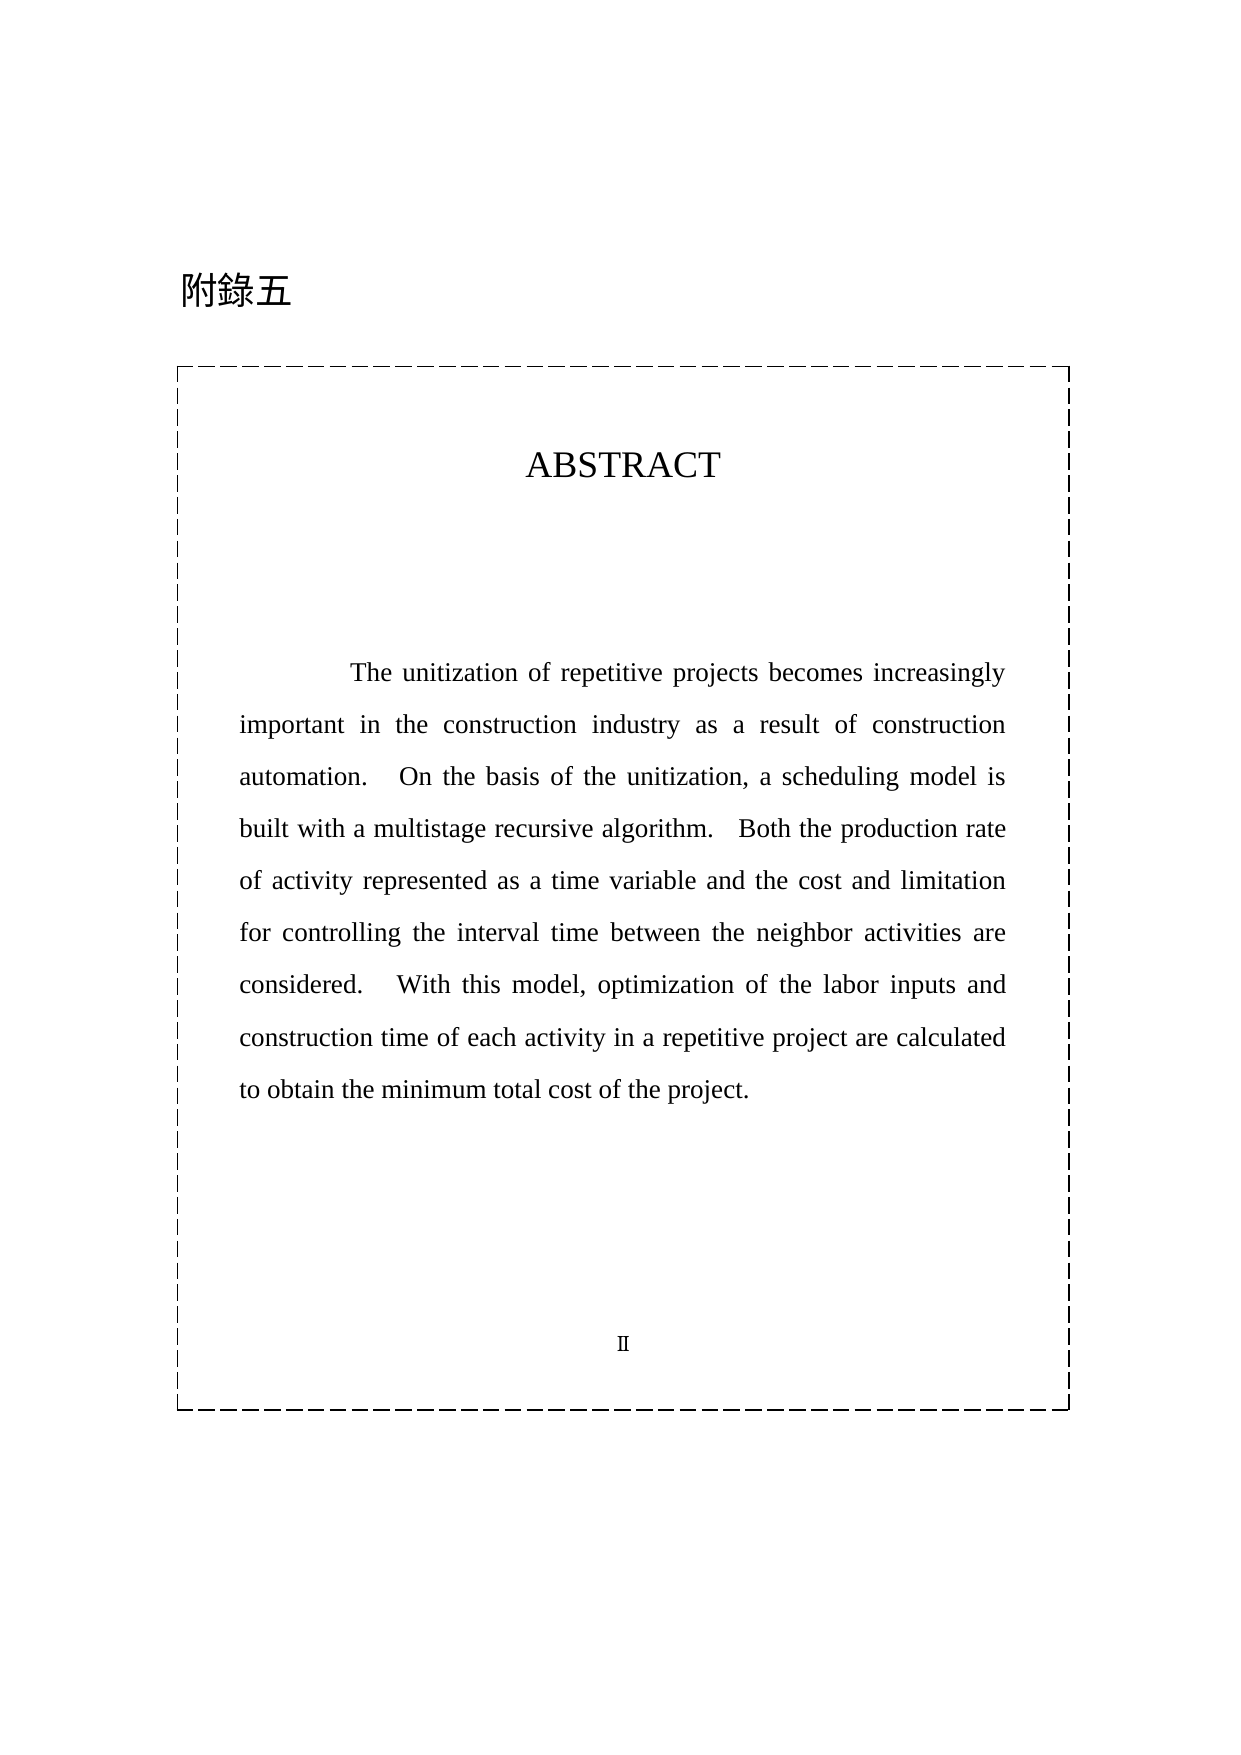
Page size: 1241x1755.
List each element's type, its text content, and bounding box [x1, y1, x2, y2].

table_header 附錄五 [177, 261, 1069, 366]
table_cell ABSTRACT The unitization of repetitive projects becomes increasingly important in the construction industry as a result of construction automation. On the basis of the unitization, a scheduling model is built with a multistage recursive algorithm. Both the production rate of activity represented as a time variable and the cost and limitation for controlling the interval time between the neighbor activities are considered. With this model, optimization of the labor inputs and construction time of each activity in a repetitive project are calculated to obtain the minimum total cost of the project. Ⅱ [177, 366, 1069, 1409]
